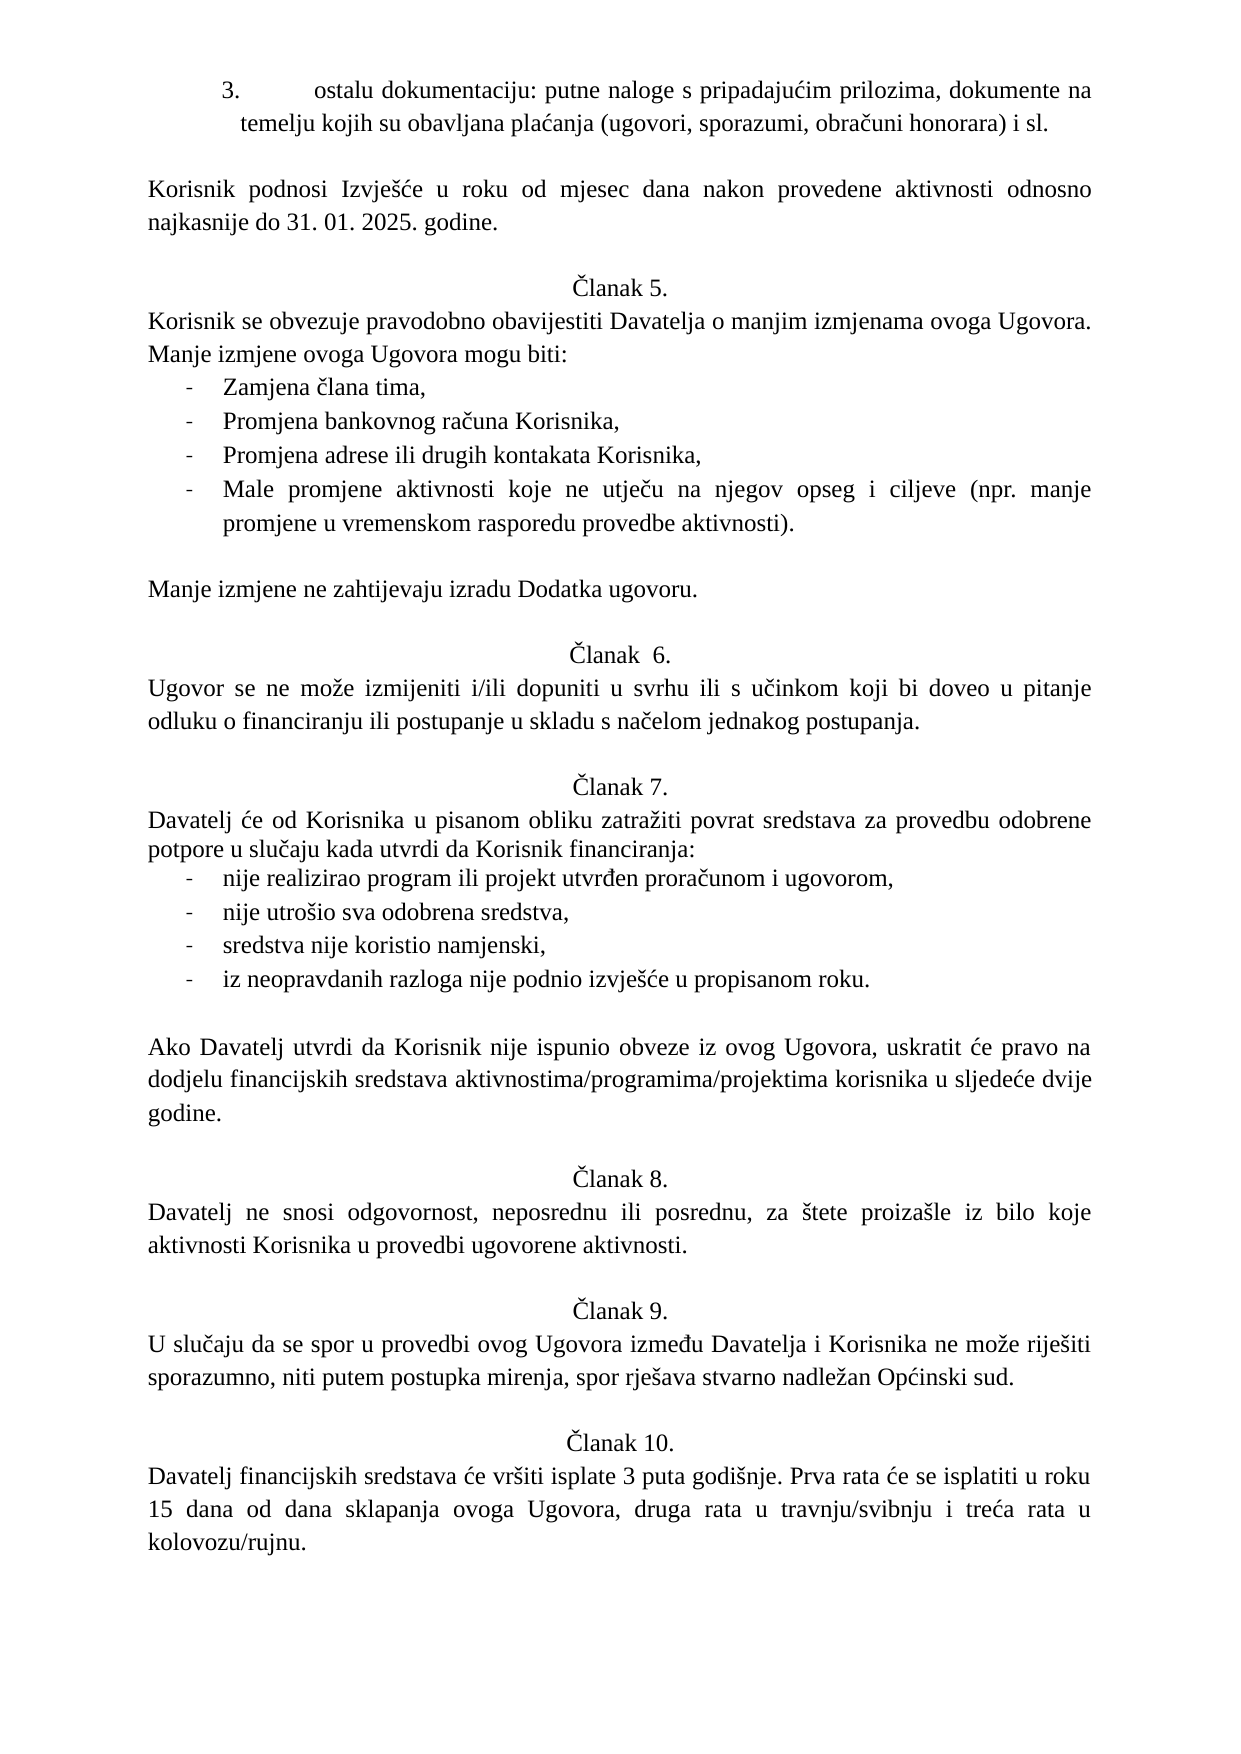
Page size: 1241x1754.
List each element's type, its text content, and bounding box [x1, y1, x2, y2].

text U slučaju da se spor u provedbi ovog Ugovora između Davatelja i Korisnika ne može riješiti sporazumno, niti putem postupka mirenja, spor rješava stvarno nadležan Općinski sud. [148, 1329, 1093, 1391]
list nije utrošio sva odobrena sredstva, [185, 897, 1093, 926]
text Članak 10. [148, 1428, 1093, 1457]
list Male promjene aktivnosti koje ne utječu na njegov opseg i ciljeve (npr. manje promjene u vremenskom rasporedu provedbe aktivnosti). [185, 474, 1093, 537]
list nije realizirao program ili projekt utvrđen proračunom i ugovorom, [185, 863, 1093, 892]
text Korisnik podnosi Izvješće u roku od mjesec dana nakon provedene aktivnosti odnosno najkasnije do 31. 01. 2025. godine. [148, 174, 1093, 236]
text Članak 6. [148, 640, 1093, 669]
text Članak 9. [148, 1296, 1093, 1324]
list sredstva nije koristio namjenski, [185, 931, 1093, 960]
list Promjena bankovnog računa Korisnika, [185, 406, 1093, 436]
text Ugovor se ne može izmijeniti i/ili dopuniti u svrhu ili s učinkom koji bi doveo u pitanje odluku o financiranju ili postupanje u skladu s načelom jednakog postupanja. [148, 673, 1093, 735]
list ostalu dokumentaciju: putne naloge s pripadajućim prilozima, dokumente na temelju kojih su obavljana plaćanja (ugovori, sporazumi, obračuni honorara) i sl. [221, 75, 1093, 137]
text Davatelj će od Korisnika u pisanom obliku zatražiti povrat sredstava za provedbu odobrene potpore u slučaju kada utvrdi da Korisnik financiranja: [148, 805, 1093, 863]
text Manje izmjene ne zahtijevaju izradu Dodatka ugovoru. [148, 574, 1093, 603]
text Davatelj financijskih sredstava će vršiti isplate 3 puta godišnje. Prva rata će se isplatiti u roku 15 dana od dana sklapanja ovoga Ugovora, druga rata u travnju/svibnju i treća rata u kolovozu/rujnu. [148, 1461, 1093, 1556]
list iz neopravdanih razloga nije podnio izvješće u propisanom roku. [185, 964, 1093, 994]
text Ako Davatelj utvrdi da Korisnik nije ispunio obveze iz ovog Ugovora, uskratit će pravo na dodjelu financijskih sredstava aktivnostima/programima/projektima korisnika u sljedeće dvije godine. [148, 1032, 1093, 1126]
list Promjena adrese ili drugih kontakata Korisnika, [185, 440, 1093, 470]
text Članak 8. [148, 1164, 1093, 1192]
text Članak 7. [148, 772, 1093, 801]
text Korisnik se obvezuje pravodobno obavijestiti Davatelja o manjim izmjenama ovoga Ugovora. Manje izmjene ovoga Ugovora mogu biti: [148, 306, 1093, 368]
list Zamjena člana tima, [185, 372, 1093, 402]
text Davatelj ne snosi odgovornost, neposrednu ili posrednu, za štete proizašle iz bilo koje aktivnosti Korisnika u provedbi ugovorene aktivnosti. [148, 1197, 1093, 1258]
text Članak 5. [148, 273, 1093, 302]
